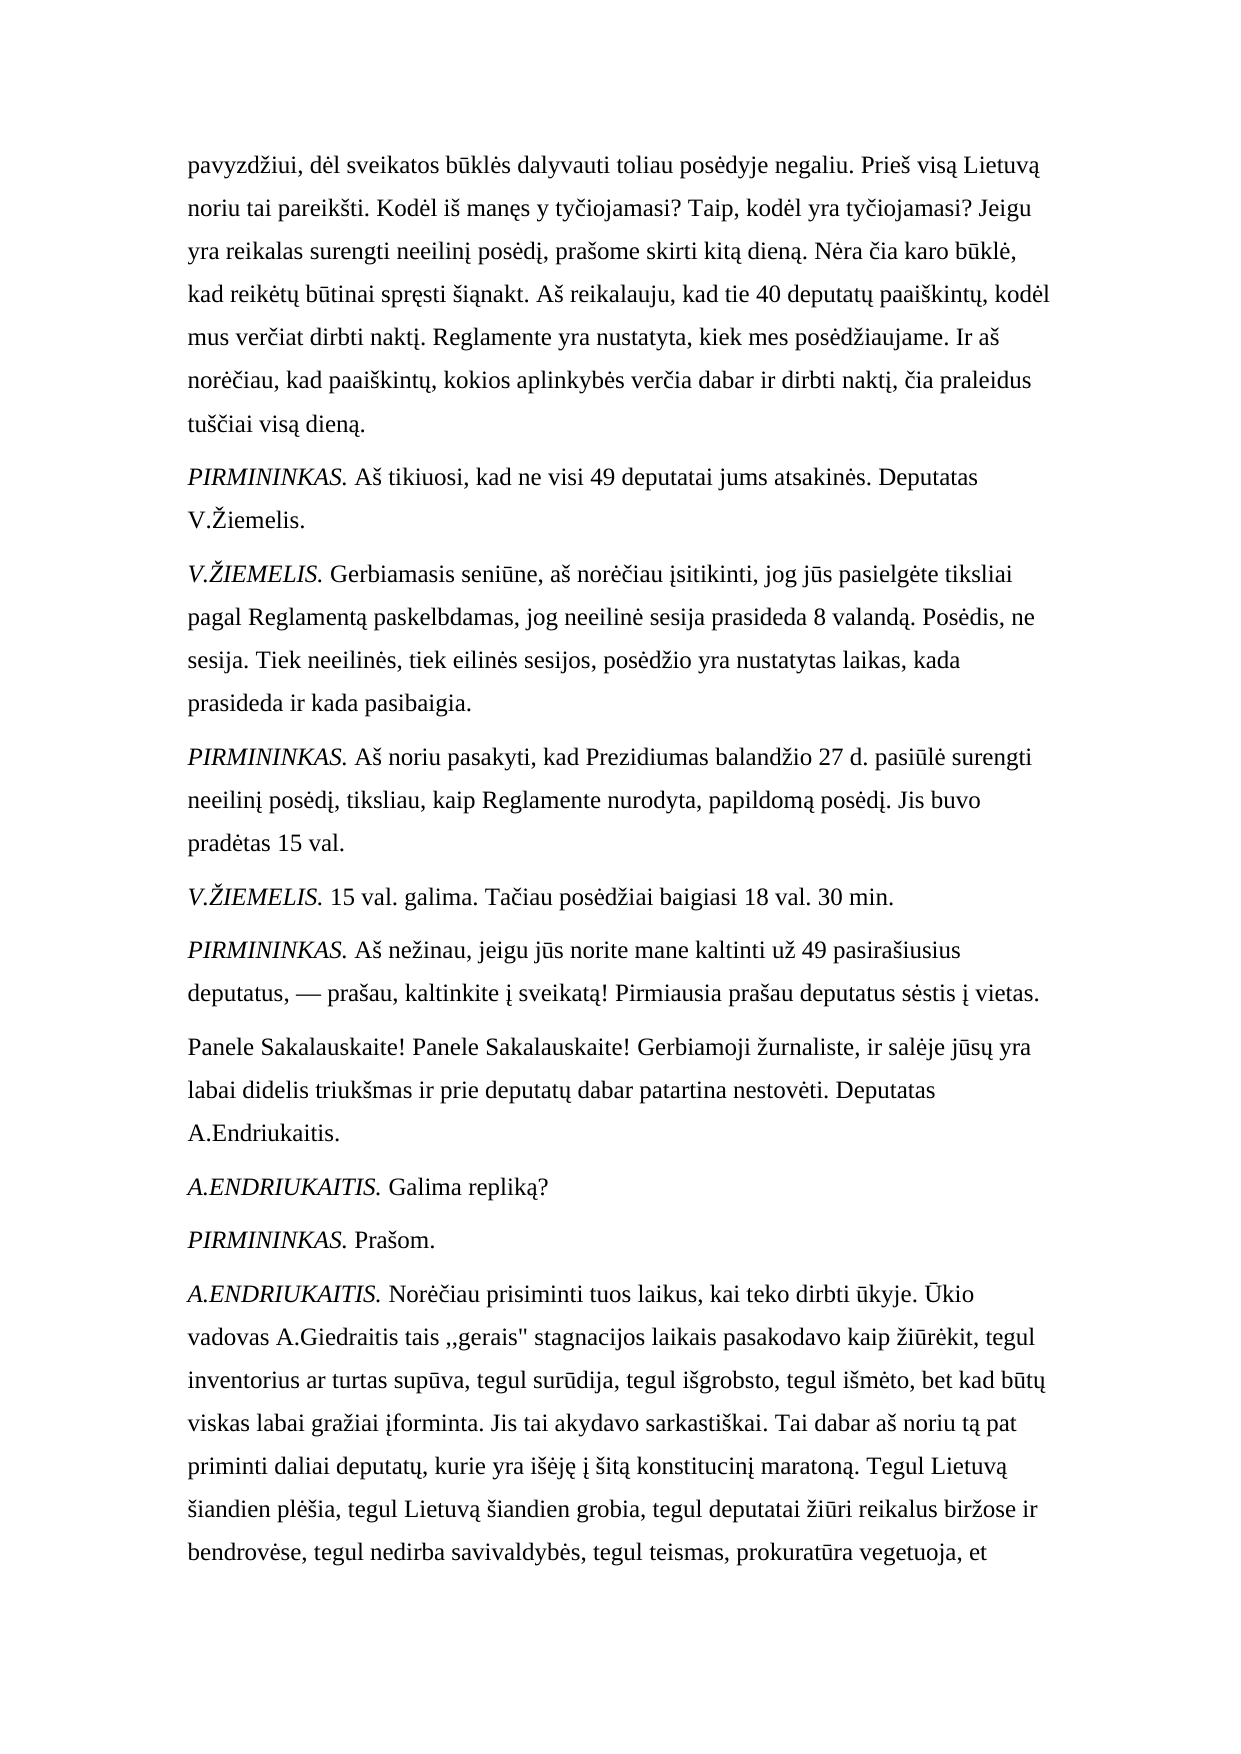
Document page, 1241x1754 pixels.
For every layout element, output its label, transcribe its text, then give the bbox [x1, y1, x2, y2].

text PIRMININKAS. Aš noriu pasakyti, kad Prezidiumas balandžio 27 d. pasiūlė surengti neeilinį posėdį, tiksliau, kaip Reglamente nurodyta, papildomą posėdį. Jis buvo pradėtas 15 val. [187, 742, 1053, 857]
text A.ENDRIUKAITIS. Galima repliką? [187, 1172, 1053, 1200]
text PIRMININKAS. Aš nežinau, jeigu jūs norite mane kaltinti už 49 pasirašiusius deputatus, — prašau, kaltinkite į sveikatą! Pirmiausia prašau deputatus sėstis į vietas. [187, 935, 1053, 1007]
text A.ENDRIUKAITIS. Norėčiau prisiminti tuos laikus, kai teko dirbti ūkyje. Ūkio vadovas A.Giedraitis tais ,,gerais" stagnacijos laikais pasakodavo kaip žiūrėkit, tegul inventorius ar turtas supūva, tegul surūdija, tegul išgrobsto, tegul išmėto, bet kad būtų viskas labai gražiai įforminta. Jis tai akydavo sarkastiškai. Tai dabar aš noriu tą pat priminti daliai deputatų, kurie yra išėję į šitą konstitucinį maratoną. Tegul Lietuvą šiandien plėšia, tegul Lietuvą šiandien grobia, tegul deputatai žiūri reikalus biržose ir bendrovėse, tegul nedirba savivaldybės, tegul teismas, prokuratūra vegetuoja, et [187, 1279, 1053, 1566]
text PIRMININKAS. Aš tikiuosi, kad ne visi 49 deputatai jums atsakinės. Deputatas V.Žiemelis. [187, 462, 1053, 534]
text V.ŽIEMELIS. 15 val. galima. Tačiau posėdžiai baigiasi 18 val. 30 min. [187, 882, 1053, 910]
text Panele Sakalauskaite! Panele Sakalauskaite! Gerbiamoji žurnaliste, ir salėje jūsų yra labai didelis triukšmas ir prie deputatų dabar patartina nestovėti. Deputatas A.Endriukaitis. [187, 1032, 1053, 1147]
text PIRMININKAS. Prašom. [187, 1225, 1053, 1254]
text V.ŽIEMELIS. Gerbiamasis seniūne, aš norėčiau įsitikinti, jog jūs pasielgėte tiksliai pagal Reglamentą paskelbdamas, jog neeilinė sesija prasideda 8 valandą. Posėdis, ne sesija. Tiek neeilinės, tiek eilinės sesijos, posėdžio yra nustatytas laikas, kada prasideda ir kada pasibaigia. [187, 559, 1053, 717]
text pavyzdžiui, dėl sveikatos būklės dalyvauti toliau posėdyje negaliu. Prieš visą Lietuvą noriu tai pareikšti. Kodėl iš manęs y tyčiojamasi? Taip, kodėl yra tyčiojamasi? Jeigu yra reikalas surengti neeilinį posėdį, prašome skirti kitą dieną. Nėra čia karo būklė, kad reikėtų būtinai spręsti šiąnakt. Aš reikalauju, kad tie 40 deputatų paaiškintų, kodėl mus verčiat dirbti naktį. Reglamente yra nustatyta, kiek mes posėdžiaujame. Ir aš norėčiau, kad paaiškintų, kokios aplinkybės verčia dabar ir dirbti naktį, čia praleidus tuščiai visą dieną. [187, 150, 1053, 437]
